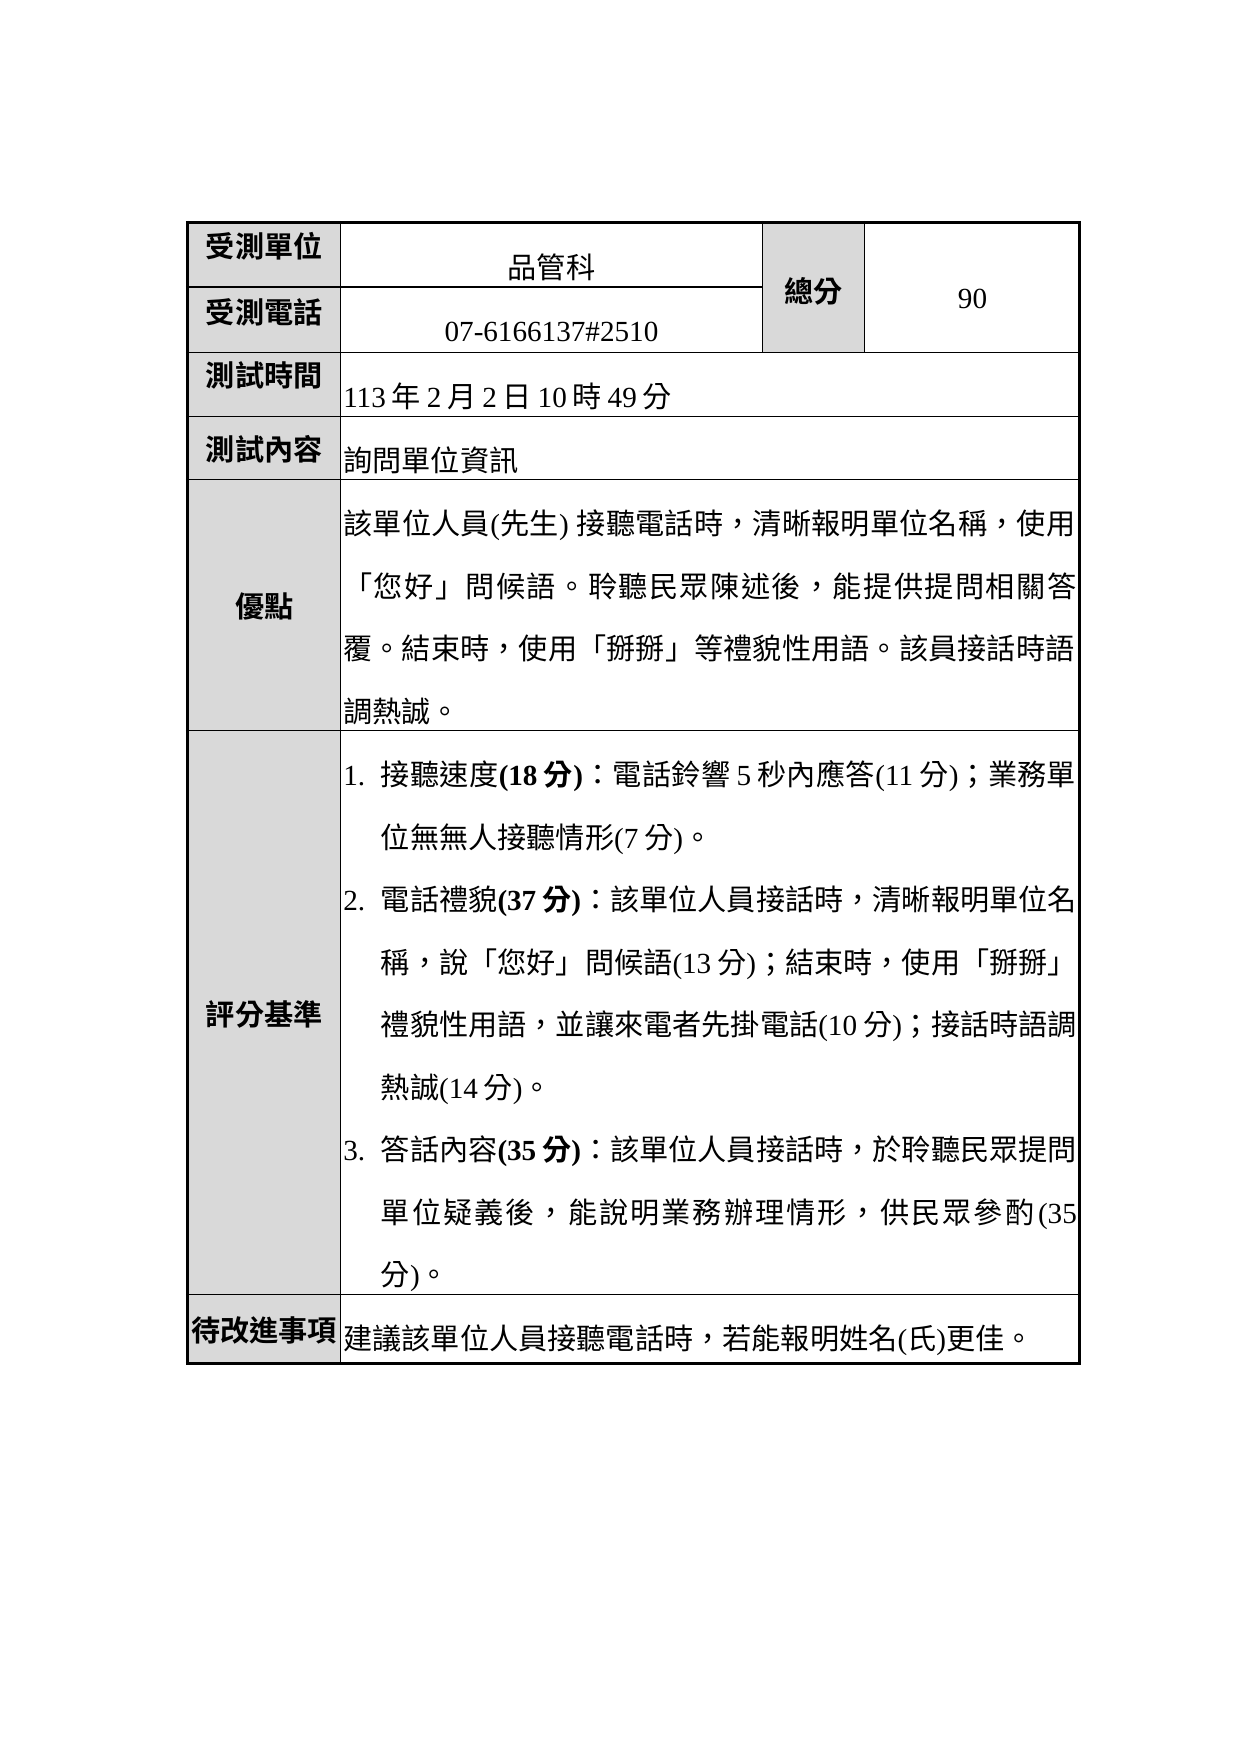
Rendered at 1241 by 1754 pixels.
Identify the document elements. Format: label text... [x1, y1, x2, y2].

table_cell 詢問單位資訊 [341, 417, 1078, 479]
table_cell 113年2月2日10時49分 [341, 353, 1078, 416]
table_header 90 [865, 224, 1078, 352]
table_header 受測單位 [189, 224, 340, 286]
table_header 品管科 [341, 224, 762, 286]
table_header 總分 [763, 224, 864, 352]
table_cell 受測電話 [189, 288, 340, 352]
table_cell 該單位人員(先生) 接聽電話時，清晰報明單位名稱，使用「您好」問候語。聆聽民眾陳述後，能提供提問相關答覆。結束時，使用「掰掰」等禮貌性用語。該員接話時語調熱誠。 [341, 480, 1078, 730]
table_cell 優點 [189, 480, 340, 730]
table_cell 07-6166137#2510 [341, 288, 762, 352]
table_cell 接聽速度(18分)：電話鈴響5秒內應答(11分)；業務單位無無人接聽情形(7分)。 電話禮貌(37分)：該單位人員接話時，清晰報明單位名稱，說「您好」問候語(13分)；結束時，使用「掰掰」禮貌性用語，並讓來電者先掛電話(10分)；接話時語調熱誠(14分)。 答話內容(35分)：該單位人員接話時，於聆聽民眾提問單位疑義後，能說明業務辦理情形，供民眾參酌(35分)。 [341, 731, 1078, 1294]
table_cell 測試內容 [189, 417, 340, 479]
table_cell 評分基準 [189, 731, 340, 1294]
table_cell 建議該單位人員接聽電話時，若能報明姓名(氏)更佳。 [341, 1295, 1078, 1362]
table_cell 待改進事項 [189, 1295, 340, 1362]
table_cell 測試時間 [189, 353, 340, 416]
